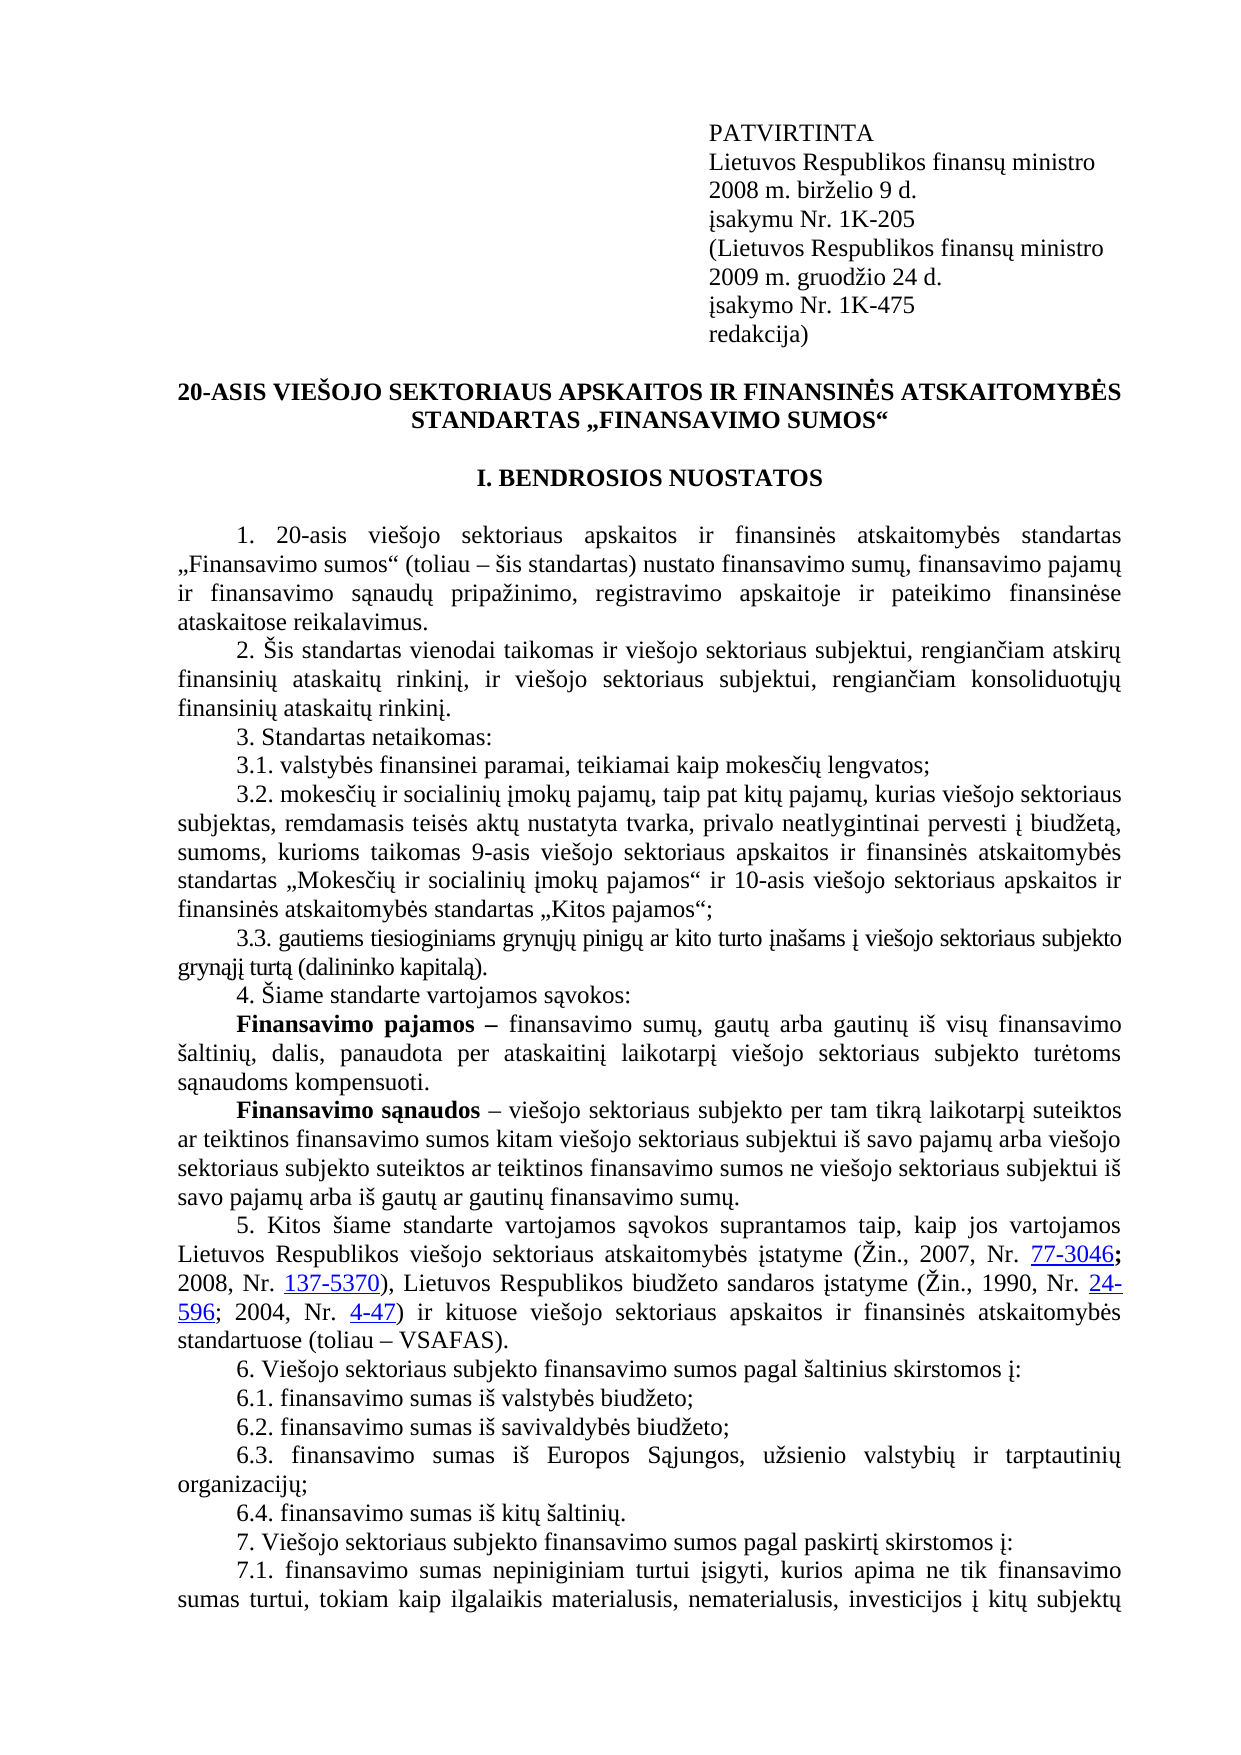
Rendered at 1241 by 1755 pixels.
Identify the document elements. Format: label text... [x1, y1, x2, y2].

text 7. Viešojo sektoriaus subjekto finansavimo sumos pagal paskirtį skirstomos į: [177, 1527, 1122, 1556]
text 3.1. valstybės finansinei paramai, teikiamai kaip mokesčių lengvatos; [177, 751, 1122, 779]
text 3.2. mokesčių ir socialinių įmokų pajamų, taip pat kitų pajamų, kurias viešojo sektoriaus subjektas, remdamasis teisės aktų nustatyta tvarka, privalo neatlygintinai pervesti į biudžetą, sumoms, kurioms taikomas 9-asis viešojo sektoriaus apskaitos ir finansinės atskaitomybės standartas „Mokesčių ir socialinių įmokų pajamos“ ir 10-asis viešojo sektoriaus apskaitos ir finansinės atskaitomybės standartas „Kitos pajamos“; [177, 779, 1122, 923]
text 4. Šiame standarte vartojamos sąvokos: [177, 981, 1122, 1009]
text 6.3. finansavimo sumas iš Europos Sąjungos, užsienio valstybių ir tarptautinių organizacijų; [177, 1441, 1122, 1498]
text 6.4. finansavimo sumas iš kitų šaltinių. [177, 1498, 1122, 1527]
text 3. Standartas netaikomas: [177, 722, 1122, 751]
text 6. Viešojo sektoriaus subjekto finansavimo sumos pagal šaltinius skirstomos į: [177, 1354, 1122, 1383]
text 2009 m. gruodžio 24 d. [177, 262, 1122, 291]
text 6.2. finansavimo sumas iš savivaldybės biudžeto; [177, 1412, 1122, 1441]
text 2008 m. birželio 9 d. [177, 176, 1122, 204]
text (Lietuvos Respublikos finansų ministro [177, 233, 1122, 262]
text įsakymo Nr. 1K-475 [177, 291, 1122, 319]
text 3.3. gautiems tiesioginiams grynųjų pinigų ar kito turto įnašams į viešojo sektoriaus subjekto grynąjį turtą (dalininko kapitalą). [177, 923, 1122, 981]
text 20-ASIS VIEŠOJO SEKTORIAUS APSKAITOS IR FINANSINĖS ATSKAITOMYBĖS STANDARTAS „FINANSAVIMO SUMOS“ [177, 377, 1122, 434]
text 5. Kitos šiame standarte vartojamos sąvokos suprantamos taip, kaip jos vartojamos Lietuvos Respublikos viešojo sektoriaus atskaitomybės įstatyme (Žin., 2007, Nr. 77-3046; 2008, Nr. 137-5370), Lietuvos Respublikos biudžeto sandaros įstatyme (Žin., 1990, Nr. 24-596; 2004, Nr. 4-47) ir kituose viešojo sektoriaus apskaitos ir finansinės atskaitomybės standartuose (toliau – VSAFAS). [177, 1211, 1122, 1354]
text Finansavimo pajamos – finansavimo sumų, gautų arba gautinų iš visų finansavimo šaltinių, dalis, panaudota per ataskaitinį laikotarpį viešojo sektoriaus subjekto turėtoms sąnaudoms kompensuoti. [177, 1009, 1122, 1096]
text įsakymu Nr. 1K-205 [177, 204, 1122, 233]
text I. BENDROSIOS NUOSTATOS [177, 463, 1122, 492]
text PATVIRTINTA [177, 118, 1122, 147]
text 1. 20-asis viešojo sektoriaus apskaitos ir finansinės atskaitomybės standartas „Finansavimo sumos“ (toliau – šis standartas) nustato finansavimo sumų, finansavimo pajamų ir finansavimo sąnaudų pripažinimo, registravimo apskaitoje ir pateikimo finansinėse ataskaitose reikalavimus. [177, 521, 1122, 636]
text Lietuvos Respublikos finansų ministro [177, 147, 1122, 176]
text 6.1. finansavimo sumas iš valstybės biudžeto; [177, 1383, 1122, 1412]
text Finansavimo sąnaudos – viešojo sektoriaus subjekto per tam tikrą laikotarpį suteiktos ar teiktinos finansavimo sumos kitam viešojo sektoriaus subjektui iš savo pajamų arba viešojo sektoriaus subjekto suteiktos ar teiktinos finansavimo sumos ne viešojo sektoriaus subjektui iš savo pajamų arba iš gautų ar gautinų finansavimo sumų. [177, 1096, 1122, 1211]
text 7.1. finansavimo sumas nepiniginiam turtui įsigyti, kurios apima ne tik finansavimo sumas turtui, tokiam kaip ilgalaikis materialusis, nematerialusis, investicijos į kitų subjektų [177, 1556, 1122, 1613]
text redakcija) [177, 319, 1122, 348]
text 2. Šis standartas vienodai taikomas ir viešojo sektoriaus subjektui, rengiančiam atskirų finansinių ataskaitų rinkinį, ir viešojo sektoriaus subjektui, rengiančiam konsoliduotųjų finansinių ataskaitų rinkinį. [177, 636, 1122, 722]
